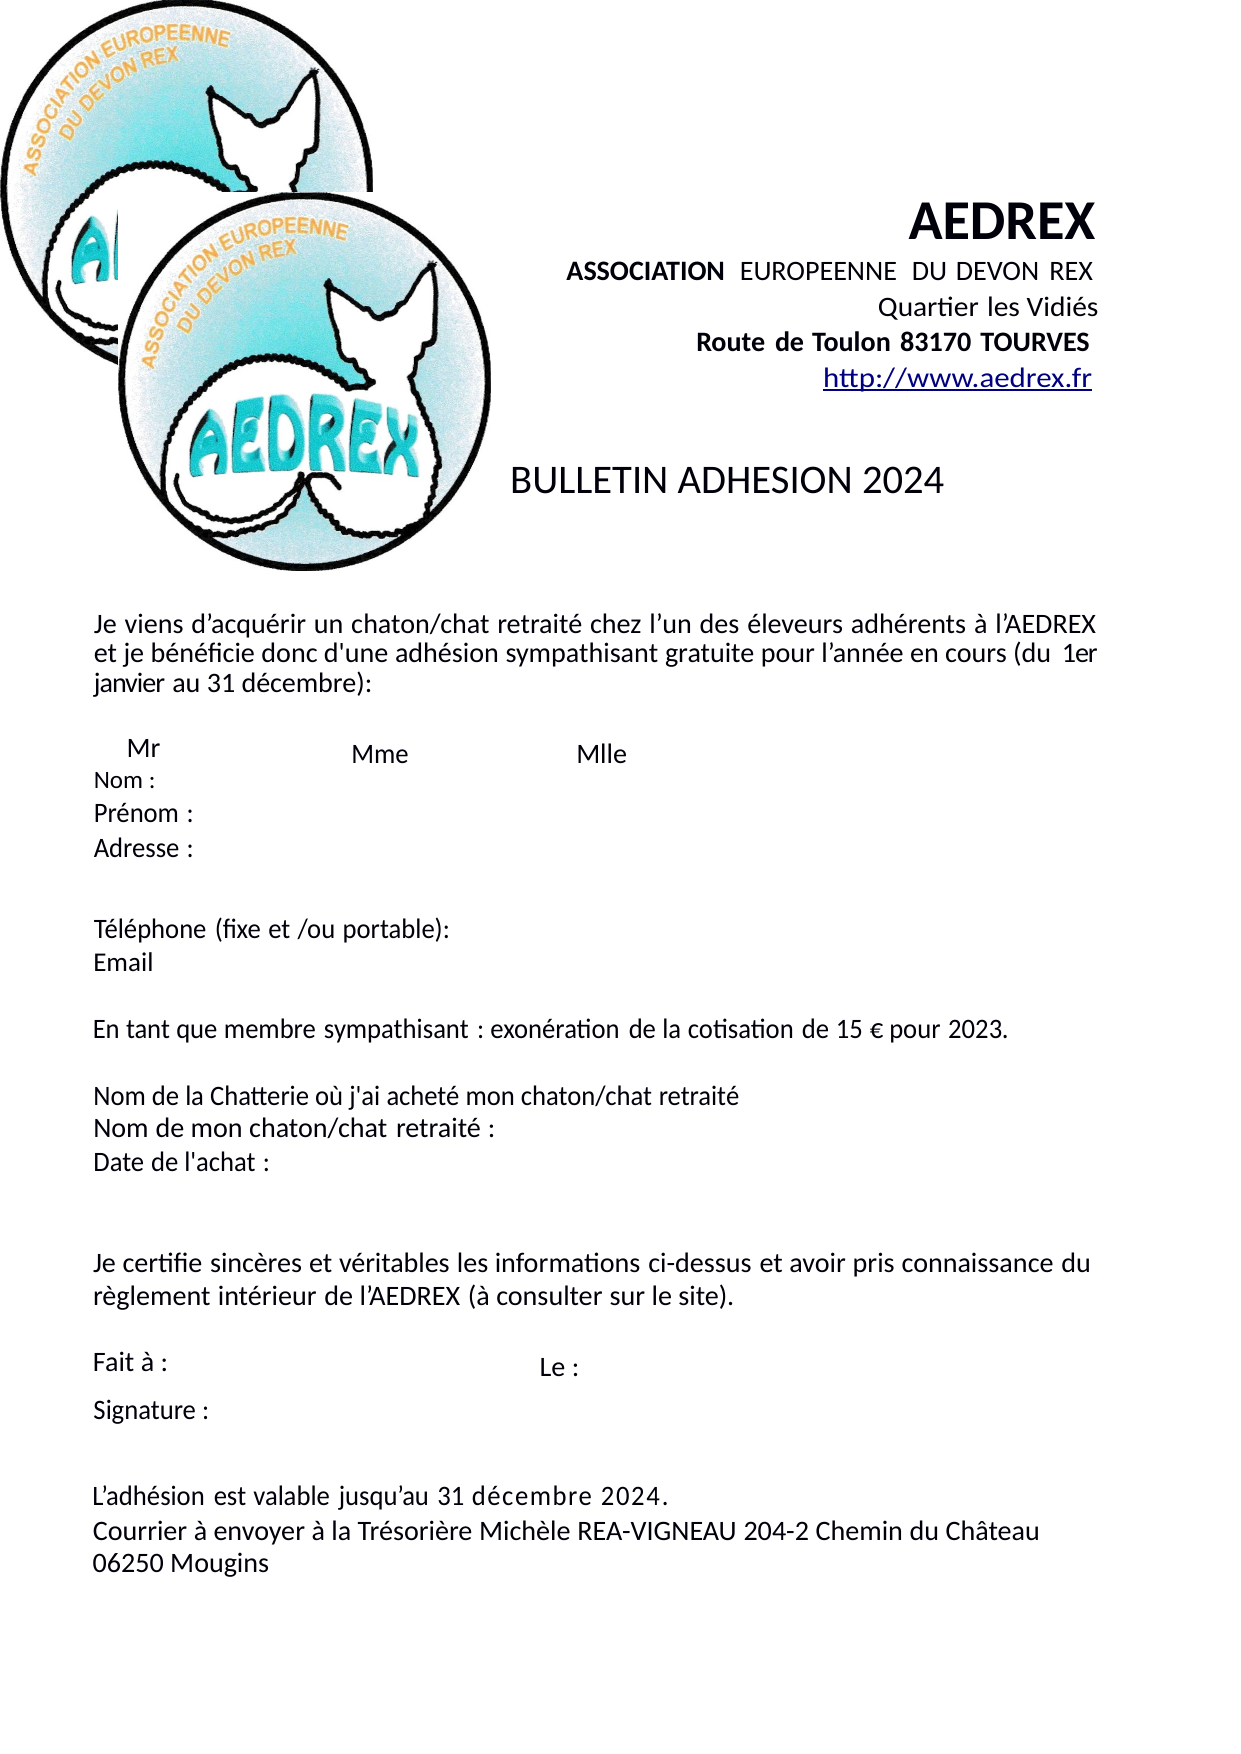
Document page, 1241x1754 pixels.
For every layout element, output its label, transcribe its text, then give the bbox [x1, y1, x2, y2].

text Route de Toulon 83170 TOURVES [696, 324, 1109, 359]
text Email [93, 945, 1109, 978]
text Je viens d’acquérir un chaton/chat retraité chez l’un des éleveurs adhérents à l’AEDREX et je bénéficie donc d'une adhésion sympathisant gratuite pour l’année en cours (du 1er janvier au 31 décembre): [94, 606, 1098, 699]
text Quartier les Vidiés [491, 289, 1098, 323]
text Je certifie sincères et véritables les informations ci-dessus et avoir pris connaissance du règlement intérieur de l’AEDREX (à consulter sur le site). [93, 1245, 1109, 1312]
title AEDREX [373, 185, 1095, 253]
text En tant que membre sympathisant : exonération de la cotisation de 15 € pour 2023. [93, 1011, 1109, 1045]
text Mme [351, 736, 413, 770]
text Le : [539, 1349, 1109, 1383]
text Nom de la Chatterie où j'ai acheté mon chaton/chat retraité Nom de mon chaton/chat retraité : [93, 1078, 798, 1145]
text BULLETIN ADHESION 2024 [510, 454, 1109, 503]
text L’adhésion est valable jusqu’au 31 décembre 2024. [92, 1478, 1109, 1512]
text [81, 378, 118, 394]
text Téléphone (fixe et /ou portable): [94, 911, 1109, 945]
text Mr Nom : Prénom : Adresse : [93, 730, 196, 864]
text Courrier à envoyer à la Trésorière Michèle REA-VIGNEAU 204-2 Chemin du Château 06250 Mougins [92, 1513, 1109, 1580]
picture [0, 0, 491, 571]
text Mlle [576, 736, 1109, 770]
text http://www.aedrex.fr [491, 360, 1092, 394]
text Fait à : Signature : [93, 1344, 212, 1426]
text ASSOCIATION EUROPEENNE DU DEVON REX [566, 253, 1109, 287]
text Date de l'achat : [93, 1145, 1109, 1178]
